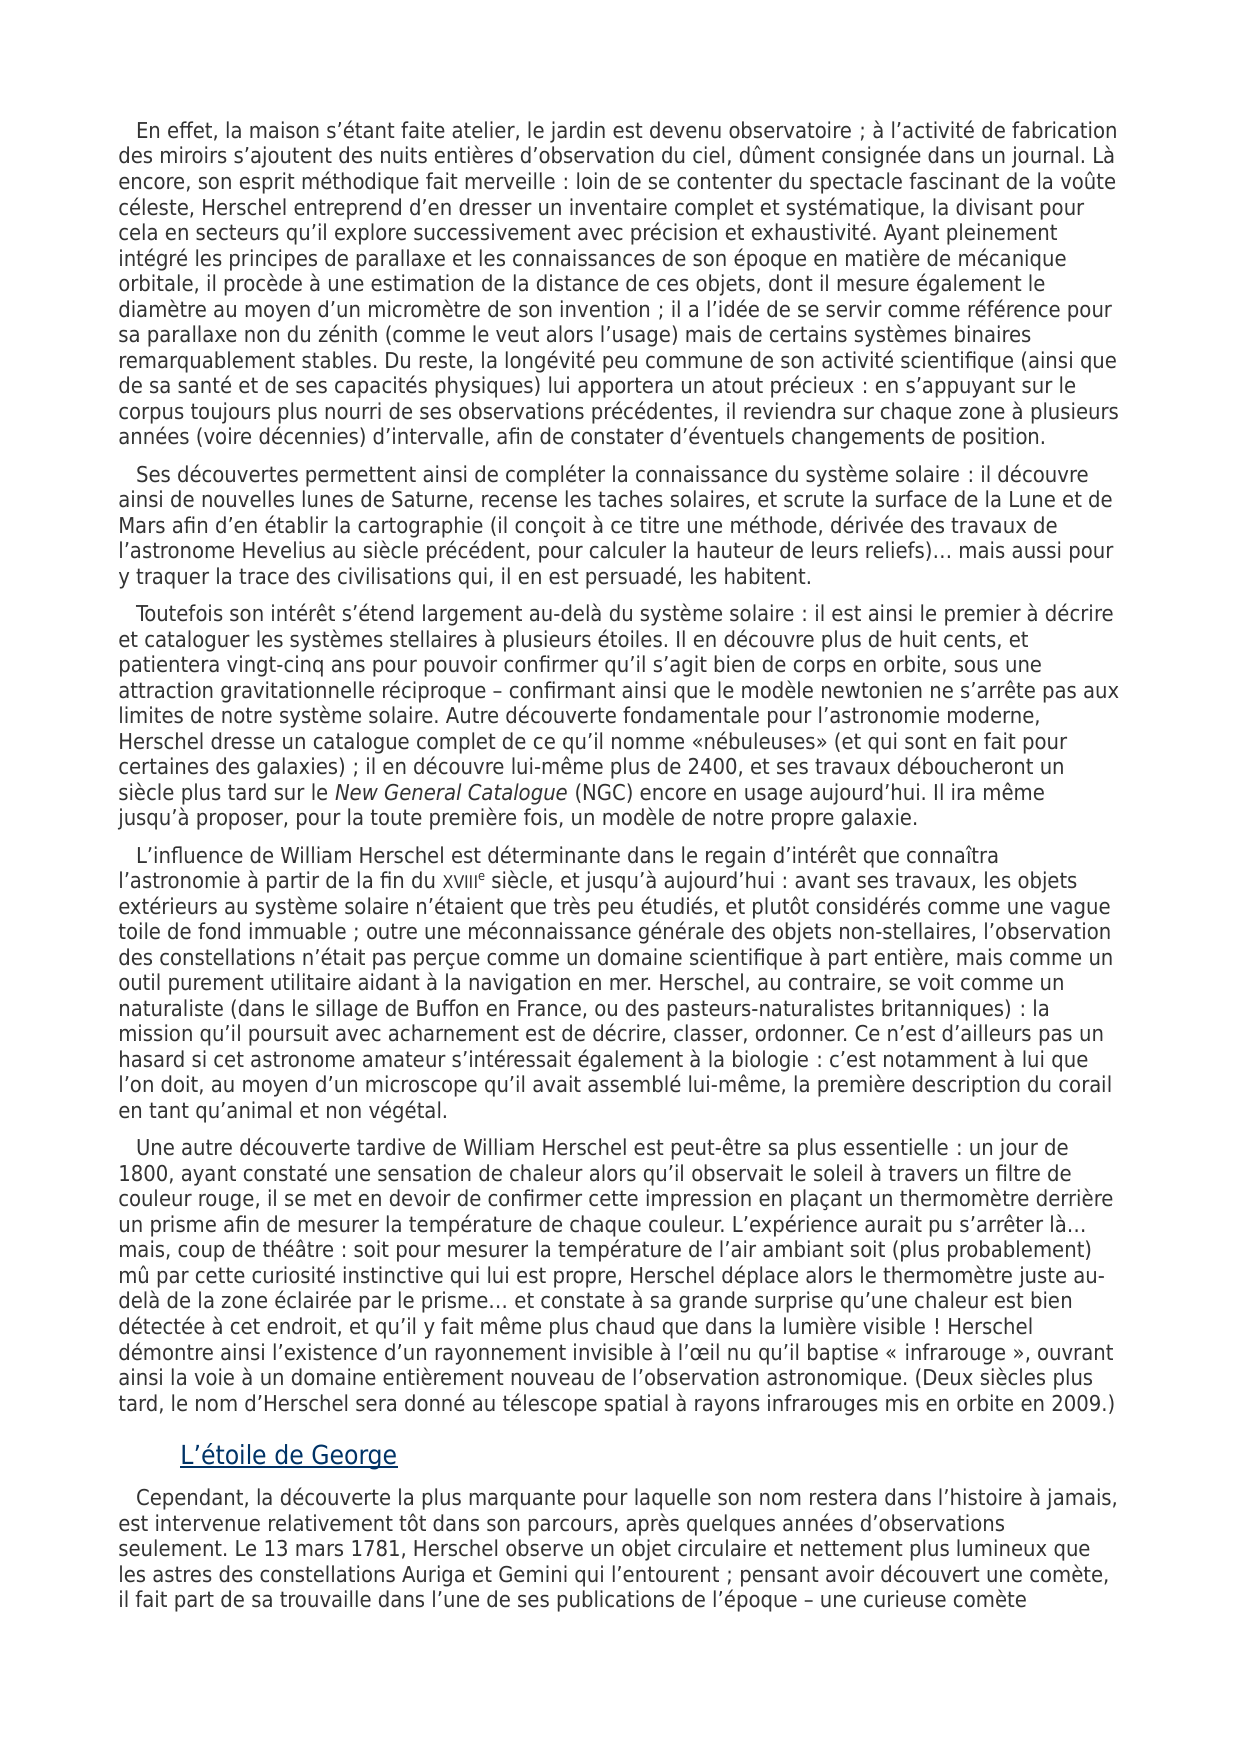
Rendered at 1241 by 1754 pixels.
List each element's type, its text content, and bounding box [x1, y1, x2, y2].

text Ses découvertes permettent ainsi de compléter la connaissance du système solaire : il découvre ainsi de nouvelles lunes de Saturne, recense les taches solaires, et scrute la surface de la Lune et de Mars afin d’en établir la cartographie (il conçoit à ce titre une méthode, dérivée des travaux de l’astronome Hevelius au siècle précédent, pour calculer la hauteur de leurs reliefs)… mais aussi pour y traquer la trace des civilisations qui, il en est persuadé, les habitent. [118, 462, 1122, 589]
subtitle L’étoile de George [177, 1437, 1122, 1473]
text Une autre découverte tardive de William Herschel est peut-être sa plus essentielle : un jour de 1800, ayant constaté une sensation de chaleur alors qu’il observait le soleil à travers un filtre de couleur rouge, il se met en devoir de confirmer cette impression en plaçant un thermomètre derrière un prisme afin de mesurer la température de chaque couleur. L’expérience aurait pu s’arrêter là… mais, coup de théâtre : soit pour mesurer la température de l’air ambiant soit (plus probablement) mû par cette curiosité instinctive qui lui est propre, Herschel déplace alors le thermomètre juste au-delà de la zone éclairée par le prisme… et constate à sa grande surprise qu’une chaleur est bien détectée à cet endroit, et qu’il y fait même plus chaud que dans la lumière visible ! Herschel démontre ainsi l’existence d’un rayonnement invisible à l’œil nu qu’il baptise « infrarouge », ouvrant ainsi la voie à un domaine entièrement nouveau de l’observation astronomique. (Deux siècles plus tard, le nom d’Herschel sera donné au télescope spatial à rayons infrarouges mis en orbite en 2009.) [118, 1135, 1122, 1416]
text Toutefois son intérêt s’étend largement au-delà du système solaire : il est ainsi le premier à décrire et cataloguer les systèmes stellaires à plusieurs étoiles. Il en découvre plus de huit cents, et patientera vingt-cinq ans pour pouvoir confirmer qu’il s’agit bien de corps en orbite, sous une attraction gravitationnelle réciproque – confirmant ainsi que le modèle newtonien ne s’arrête pas aux limites de notre système solaire. Autre découverte fondamentale pour l’astronomie moderne, Herschel dresse un catalogue complet de ce qu’il nomme «nébuleuses» (et qui sont en fait pour certaines des galaxies) ; il en découvre lui-même plus de 2400, et ses travaux déboucheront un siècle plus tard sur le New General Catalogue (NGC) encore en usage aujourd’hui. Il ira même jusqu’à proposer, pour la toute première fois, un modèle de notre propre galaxie. [118, 601, 1122, 831]
text Cependant, la découverte la plus marquante pour laquelle son nom restera dans l’histoire à jamais, est intervenue relativement tôt dans son parcours, après quelques années d’observations seulement. Le 13 mars 1781, Herschel observe un objet circulaire et nettement plus lumineux que les astres des constellations Auriga et Gemini qui l’entourent ; pensant avoir découvert une comète, il fait part de sa trouvaille dans l’une de ses publications de l’époque – une curieuse comète [118, 1485, 1122, 1613]
text En effet, la maison s’étant faite atelier, le jardin est devenu observatoire ; à l’activité de fabrication des miroirs s’ajoutent des nuits entières d’observation du ciel, dûment consignée dans un journal. Là encore, son esprit méthodique fait merveille : loin de se contenter du spectacle fascinant de la voûte céleste, Herschel entreprend d’en dresser un inventaire complet et systématique, la divisant pour cela en secteurs qu’il explore successivement avec précision et exhaustivité. Ayant pleinement intégré les principes de parallaxe et les connaissances de son époque en matière de mécanique orbitale, il procède à une estimation de la distance de ces objets, dont il mesure également le diamètre au moyen d’un micromètre de son invention ; il a l’idée de se servir comme référence pour sa parallaxe non du zénith (comme le veut alors l’usage) mais de certains systèmes binaires remarquablement stables. Du reste, la longévité peu commune de son activité scientifique (ainsi que de sa santé et de ses capacités physiques) lui apportera un atout précieux : en s’appuyant sur le corpus toujours plus nourri de ses observations précédentes, il reviendra sur chaque zone à plusieurs années (voire décennies) d’intervalle, afin de constater d’éventuels changements de position. [118, 118, 1122, 450]
text L’influence de William Herschel est déterminante dans le regain d’intérêt que connaîtra l’astronomie à partir de la fin du xviiie siècle, et jusqu’à aujourd’hui : avant ses travaux, les objets extérieurs au système solaire n’étaient que très peu étudiés, et plutôt considérés comme une vague toile de fond immuable ; outre une méconnaissance générale des objets non-stellaires, l’observation des constellations n’était pas perçue comme un domaine scientifique à part entière, mais comme un outil purement utilitaire aidant à la navigation en mer. Herschel, au contraire, se voit comme un naturaliste (dans le sillage de Buffon en France, ou des pasteurs-naturalistes britanniques) : la mission qu’il poursuit avec acharnement est de décrire, classer, ordonner. Ce n’est d’ailleurs pas un hasard si cet astronome amateur s’intéressait également à la biologie : c’est notamment à lui que l’on doit, au moyen d’un microscope qu’il avait assemblé lui-même, la première description du corail en tant qu’animal et non végétal. [118, 843, 1122, 1123]
